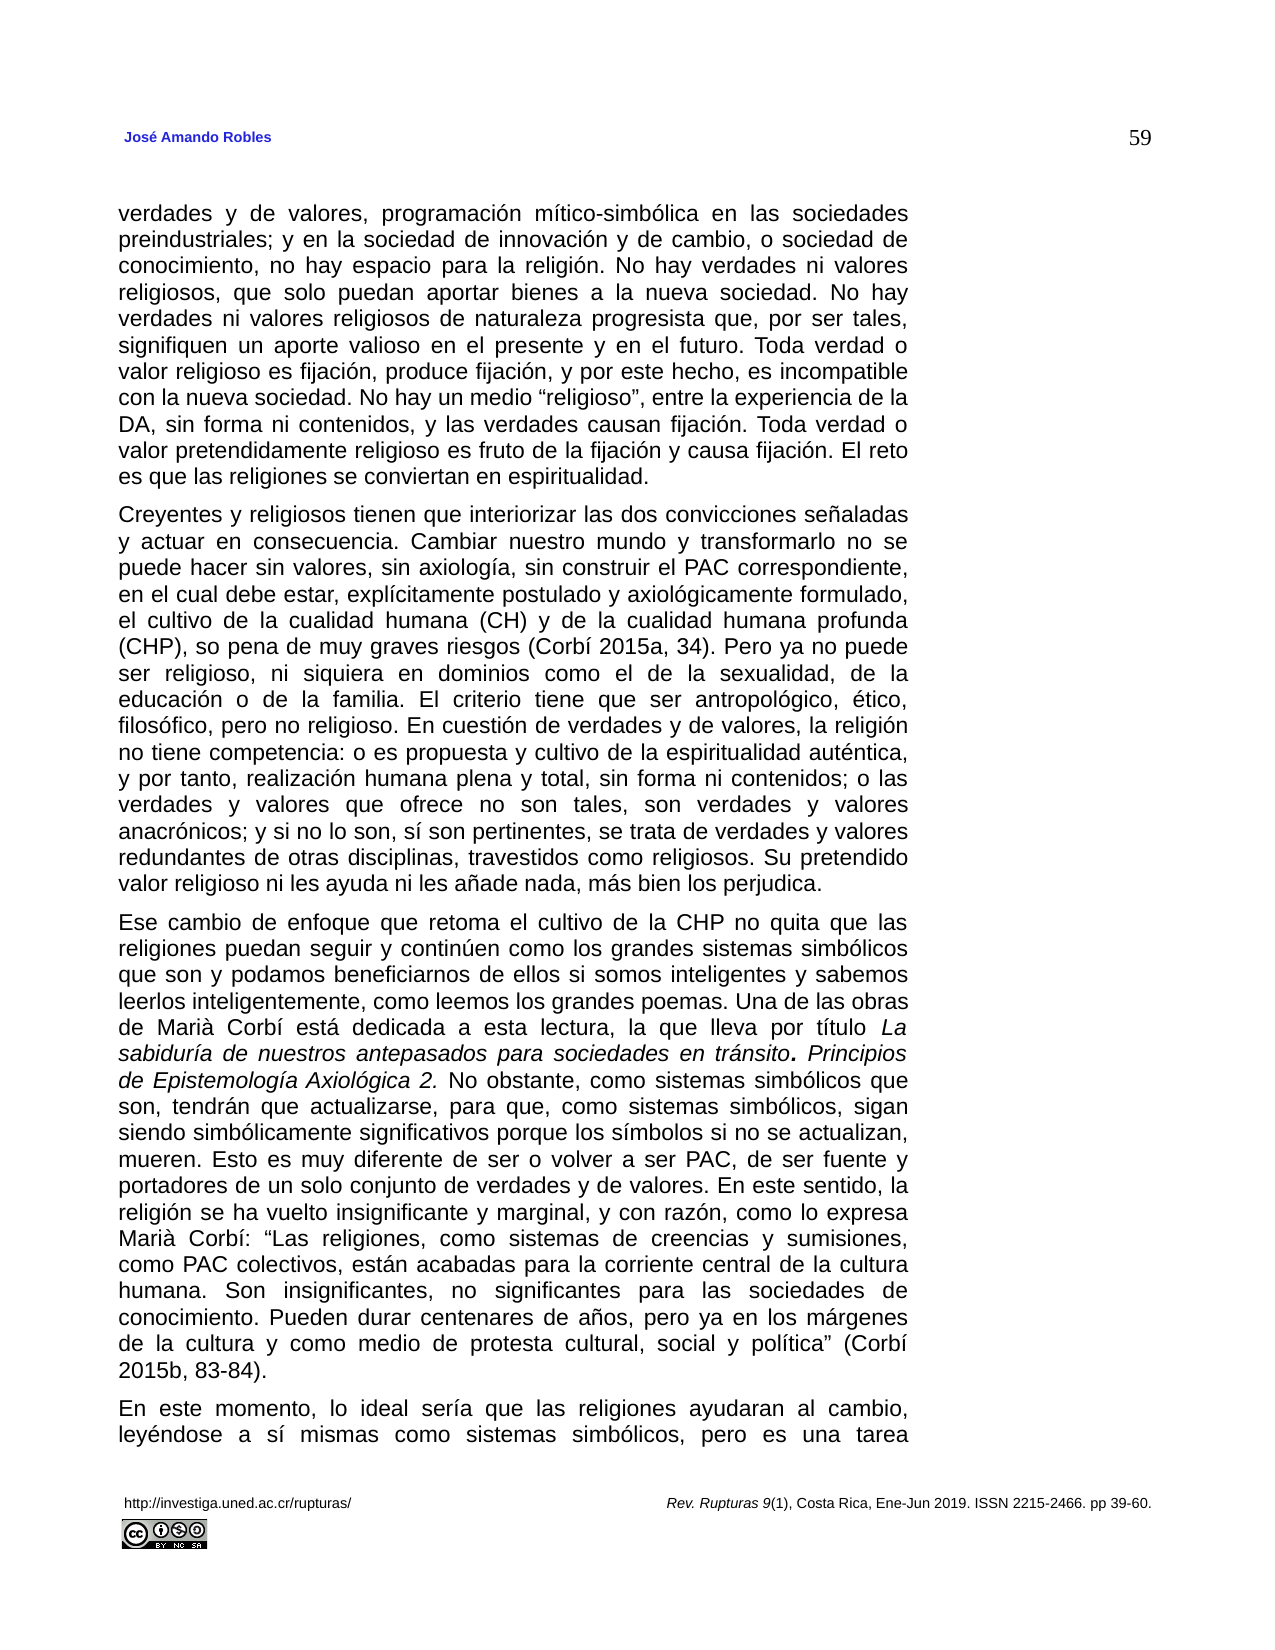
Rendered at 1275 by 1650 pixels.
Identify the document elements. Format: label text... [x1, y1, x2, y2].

picture [121, 1519, 208, 1549]
text Creyentes y religiosos tienen que interiorizar las dos convicciones señaladas y actuar en consecuencia. Cambiar nuestro mundo y transformarlo no se puede hacer sin valores, sin axiología, sin construir el PAC correspondiente, en el cual debe estar, explícitamente postulado y axiológicamente formulado, el cultivo de la cualidad humana (CH) y de la cualidad humana profunda (CHP), so pena de muy graves riesgos (Corbí 2015a, 34). Pero ya no puede ser religioso, ni siquiera en dominios como el de la sexualidad, de la educación o de la familia. El criterio tiene que ser antropológico, ético, filosófico, pero no religioso. En cuestión de verdades y de valores, la religión no tiene competencia: o es propuesta y cultivo de la espiritualidad auténtica, y por tanto, realización humana plena y total, sin forma ni contenidos; o las verdades y valores que ofrece no son tales, son verdades y valores anacrónicos; y si no lo son, sí son pertinentes, se trata de verdades y valores redundantes de otras disciplinas, travestidos como religiosos. Su pretendido valor religioso ni les ayuda ni les añade nada, más bien los perjudica. [118, 501, 909, 897]
text Ese cambio de enfoque que retoma el cultivo de la CHP no quita que las religiones puedan seguir y continúen como los grandes sistemas simbólicos que son y podamos beneficiarnos de ellos si somos inteligentes y sabemos leerlos inteligentemente, como leemos los grandes poemas. Una de las obras de Marià Corbí está dedicada a esta lectura, la que lleva por título La sabiduría de nuestros antepasados para sociedades en tránsito. Principios de Epistemología Axiológica 2. No obstante, como sistemas simbólicos que son, tendrán que actualizarse, para que, como sistemas simbólicos, sigan siendo simbólicamente significativos porque los símbolos si no se actualizan, mueren. Esto es muy diferente de ser o volver a ser PAC, de ser fuente y portadores de un solo conjunto de verdades y de valores. En este sentido, la religión se ha vuelto insignificante y marginal, y con razón, como lo expresa Marià Corbí: “Las religiones, como sistemas de creencias y sumisiones, como PAC colectivos, están acabadas para la corriente central de la cultura humana. Son insignificantes, no significantes para las sociedades de conocimiento. Pueden durar centenares de años, pero ya en los márgenes de la cultura y como medio de protesta cultural, social y política” (Corbí 2015b, 83-84). [118, 908, 909, 1383]
text verdades y de valores, programación mítico-simbólica en las sociedades preindustriales; y en la sociedad de innovación y de cambio, o sociedad de conocimiento, no hay espacio para la religión. No hay verdades ni valores religiosos, que solo puedan aportar bienes a la nueva sociedad. No hay verdades ni valores religiosos de naturaleza progresista que, por ser tales, signifiquen un aporte valioso en el presente y en el futuro. Toda verdad o valor religioso es fijación, produce fijación, y por este hecho, es incompatible con la nueva sociedad. No hay un medio “religioso”, entre la experiencia de la DA, sin forma ni contenidos, y las verdades causan fijación. Toda verdad o valor pretendidamente religioso es fruto de la fijación y causa fijación. El reto es que las religiones se conviertan en espiritualidad. [118, 200, 909, 490]
text En este momento, lo ideal sería que las religiones ayudaran al cambio, leyéndose a sí mismas como sistemas simbólicos, pero es una tarea [118, 1395, 909, 1447]
